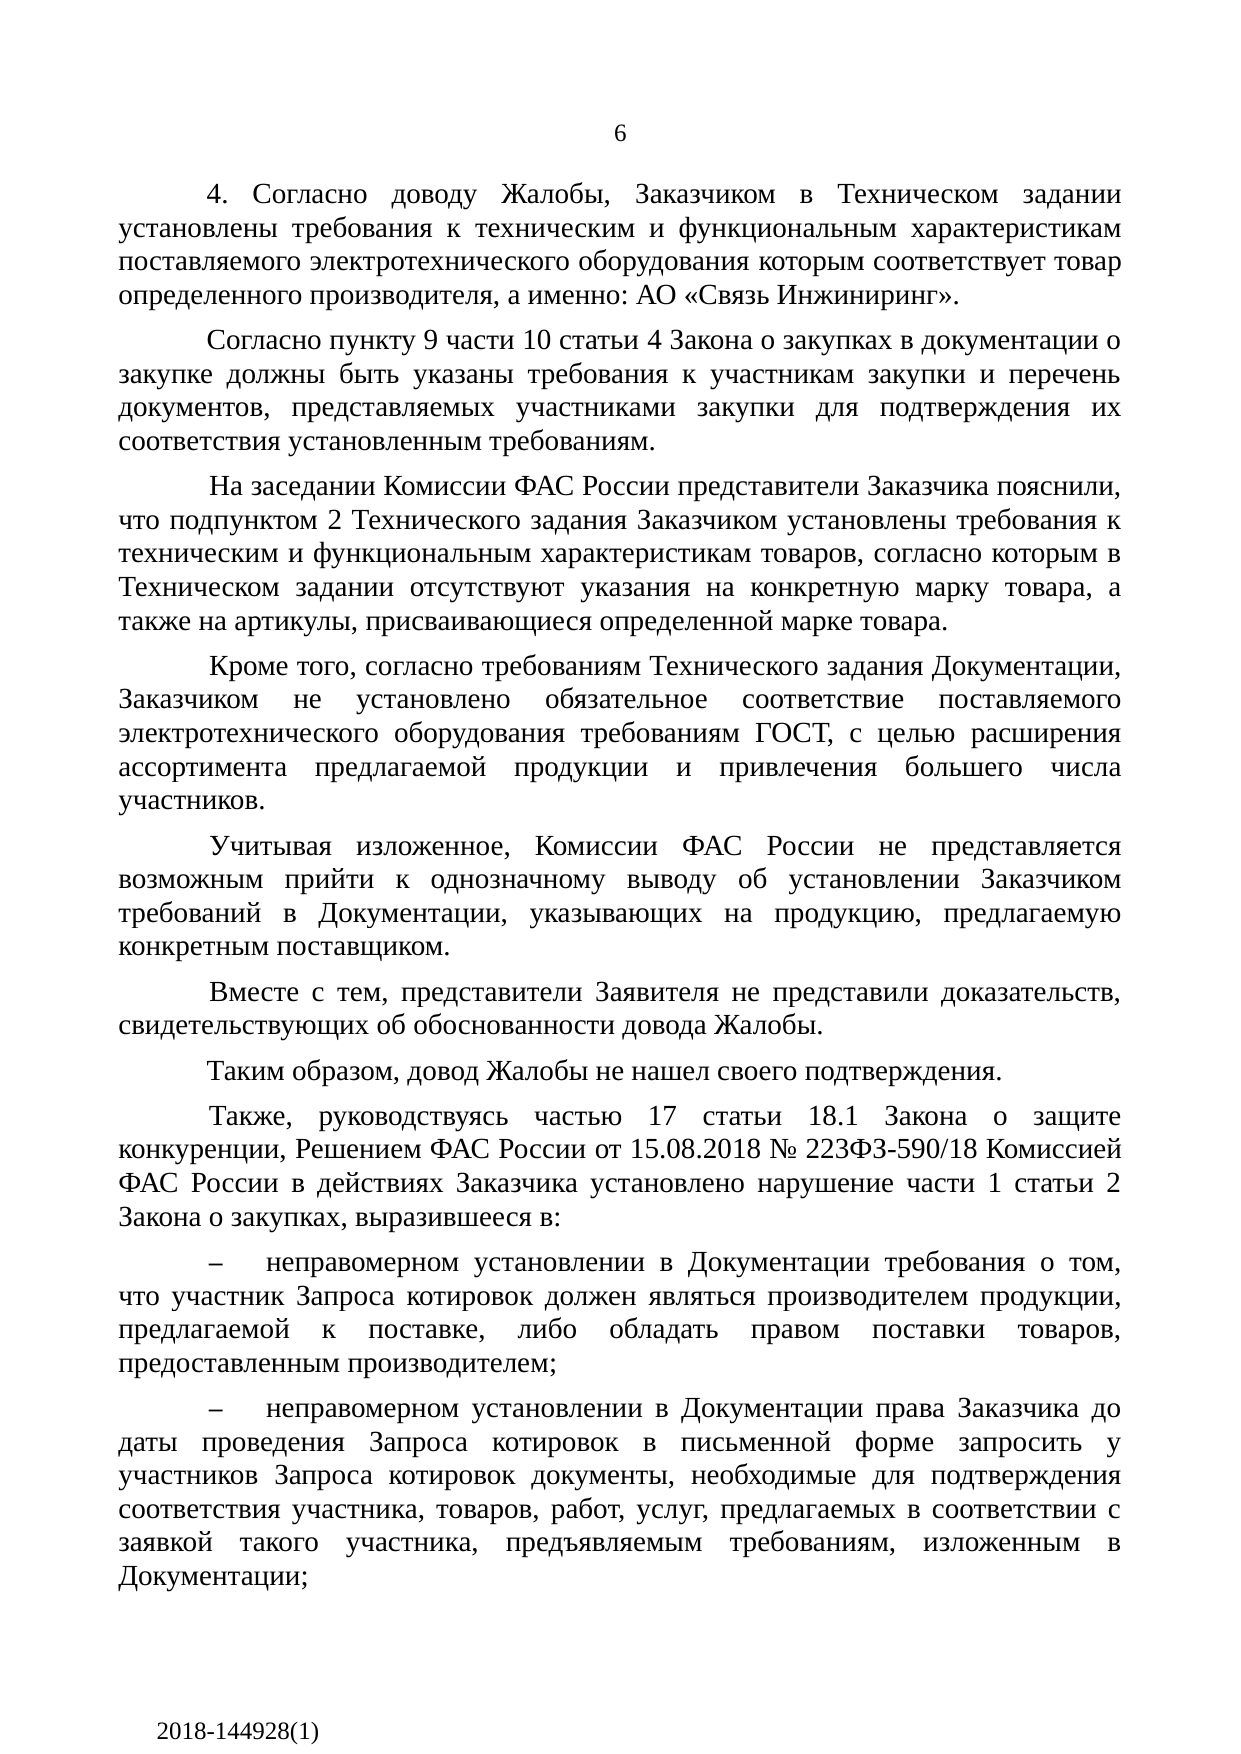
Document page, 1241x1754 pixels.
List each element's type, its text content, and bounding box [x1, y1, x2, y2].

text Также, руководствуясь частью 17 статьи 18.1 Закона о защите конкуренции, Решением ФАС России от 15.08.2018 № 223ФЗ-590/18 Комиссией ФАС России в действиях Заказчика установлено нарушение части 1 статьи 2 Закона о закупках, выразившееся в: [118, 1098, 1122, 1232]
list неправомерном установлении в Документации права Заказчика до даты проведения Запроса котировок в письменной форме запросить у участников Запроса котировок документы, необходимые для подтверждения соответствия участника, товаров, работ, услуг, предлагаемых в соответствии с заявкой такого участника, предъявляемым требованиям, изложенным в Документации; [118, 1390, 1122, 1591]
text Кроме того, согласно требованиям Технического задания Документации, Заказчиком не установлено обязательное соответствие поставляемого электротехнического оборудования требованиям ГОСТ, с целью расширения ассортимента предлагаемой продукции и привлечения большего числа участников. [118, 648, 1122, 816]
text Согласно пункту 9 части 10 статьи 4 Закона о закупках в документации о закупке должны быть указаны требования к участникам закупки и перечень документов, представляемых участниками закупки для подтверждения их соответствия установленным требованиям. [118, 322, 1122, 457]
text На заседании Комиссии ФАС России представители Заказчика пояснили, что подпунктом 2 Технического задания Заказчиком установлены требования к техническим и функциональным характеристикам товаров, согласно которым в Техническом задании отсутствуют указания на конкретную марку товара, а также на артикулы, присваивающиеся определенной марке товара. [118, 468, 1122, 636]
text 4. Согласно доводу Жалобы, Заказчиком в Техническом задании установлены требования к техническим и функциональным характеристикам поставляемого электротехнического оборудования которым соответствует товар определенного производителя, а именно: АО «Связь Инжиниринг». [118, 176, 1122, 311]
text Учитывая изложенное, Комиссии ФАС России не представляется возможным прийти к однозначному выводу об установлении Заказчиком требований в Документации, указывающих на продукцию, предлагаемую конкретным поставщиком. [118, 828, 1122, 962]
text Вместе с тем, представители Заявителя не представили доказательств, свидетельствующих об обоснованности довода Жалобы. [118, 974, 1122, 1041]
list неправомерном установлении в Документации требования о том, что участник Запроса котировок должен являться производителем продукции, предлагаемой к поставке, либо обладать правом поставки товаров, предоставленным производителем; [118, 1244, 1122, 1378]
text Таким образом, довод Жалобы не нашел своего подтверждения. [118, 1053, 1122, 1086]
